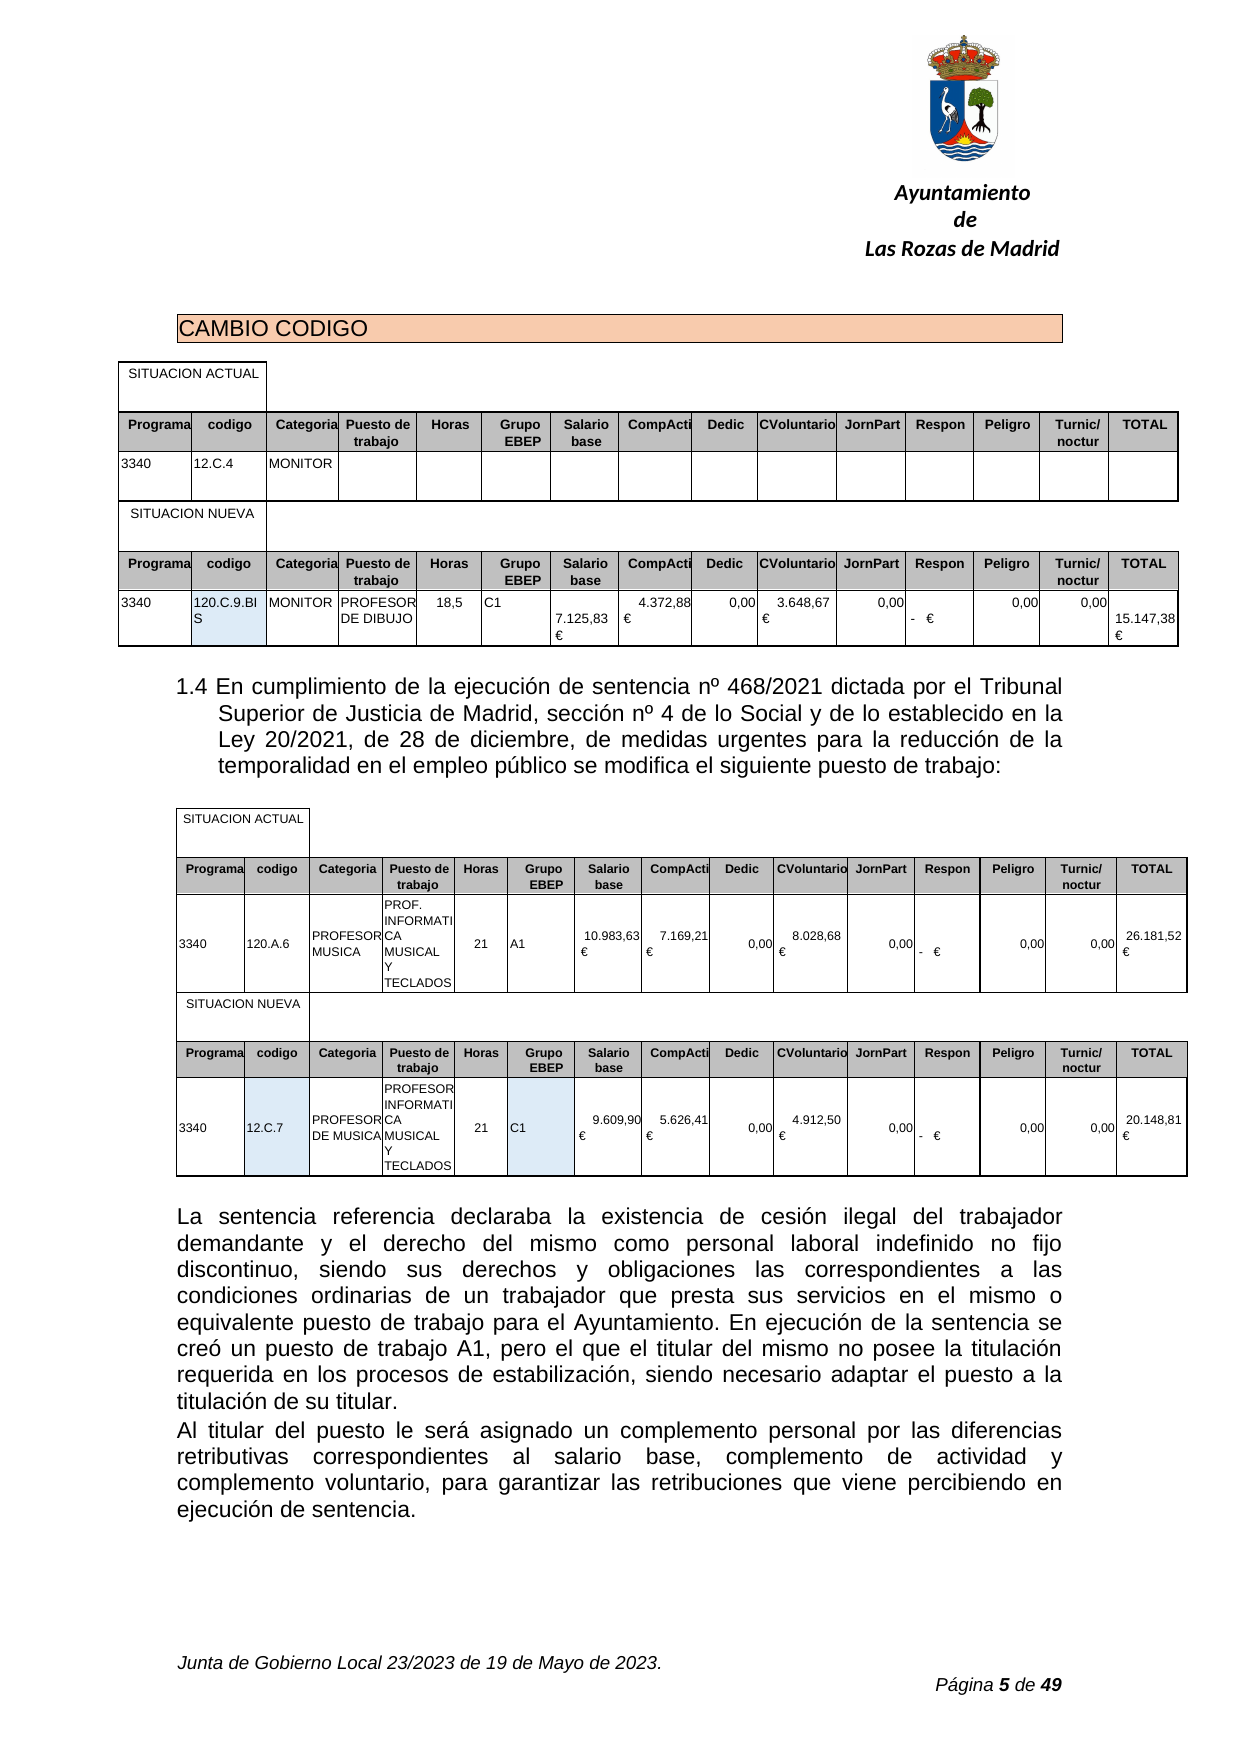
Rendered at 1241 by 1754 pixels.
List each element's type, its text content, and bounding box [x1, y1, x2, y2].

table_cell Salario base [551, 552, 618, 589]
table_cell 120.C.9.BIS [192, 591, 266, 645]
table_header [416, 361, 482, 411]
table_cell Categoria [310, 858, 382, 893]
table_cell - € [906, 591, 973, 645]
table_header [454, 808, 508, 857]
table_cell Horas [455, 1042, 507, 1077]
table_cell 5.626,41 € [642, 1078, 709, 1175]
table_header [267, 361, 338, 411]
table_cell 7.169,21 € [642, 895, 709, 991]
table_cell [454, 993, 508, 1041]
table_cell Turnic/ noctur [1040, 552, 1108, 589]
table_cell 0,00 [981, 1078, 1045, 1175]
table_cell [551, 452, 618, 500]
table_cell 0,00 [848, 1078, 914, 1175]
table_cell Grupo EBEP [482, 413, 550, 451]
table_cell [692, 452, 757, 500]
table_header [709, 808, 848, 857]
table_cell Turnic/ noctur [1046, 1042, 1116, 1077]
table_cell 4.912,50 € [774, 1078, 847, 1175]
table_cell Programa [177, 858, 244, 893]
table_cell 20.148,81 € [1117, 1078, 1186, 1175]
table_cell 0,00 [848, 895, 914, 991]
table_cell [338, 502, 416, 551]
table_header [574, 808, 709, 857]
table_header [1046, 808, 1187, 857]
table_cell Grupo EBEP [508, 858, 574, 893]
table_cell PROFESOR MUSICA [310, 895, 382, 991]
table_cell SITUACION NUEVA [119, 502, 266, 551]
table_cell [973, 502, 1040, 551]
table_cell [310, 993, 454, 1041]
table_cell TOTAL [1117, 858, 1186, 893]
table_cell 3340 [177, 1078, 244, 1175]
table_cell - € [915, 895, 979, 991]
table_cell Respon [906, 552, 973, 589]
table_cell [1109, 452, 1177, 500]
table_header [973, 361, 1040, 411]
table_header [338, 361, 416, 411]
table_cell Categoria [267, 552, 338, 589]
table_header [550, 361, 618, 411]
table_cell Dedic [692, 552, 757, 589]
table_cell PROFESOR DE MUSICA [310, 1078, 382, 1175]
table_header [848, 808, 980, 857]
table_cell 0,00 [837, 591, 905, 645]
table_header [906, 361, 973, 411]
table_cell 21 [455, 1078, 507, 1175]
table_cell codigo [245, 858, 309, 893]
table_cell 12.C.7 [245, 1078, 309, 1175]
table_cell Turnic/ noctur [1040, 413, 1108, 451]
table_cell codigo [192, 413, 266, 451]
table_cell [837, 502, 973, 551]
table_cell PROFESOR INFORMATI CA MUSICAL Y TECLADOS [383, 1078, 454, 1175]
table_cell Programa [119, 413, 191, 451]
table_cell [550, 502, 692, 551]
table_cell Salario base [551, 413, 618, 451]
table_cell codigo [245, 1042, 309, 1077]
table_cell Respon [906, 413, 973, 451]
table_cell 0,00 [692, 591, 757, 645]
table_cell Salario base [575, 1042, 641, 1077]
table_cell Dedic [710, 1042, 773, 1077]
table_cell CVoluntario [758, 413, 836, 451]
table_cell CVoluntario [758, 552, 836, 589]
table_cell 0,00 [974, 591, 1039, 645]
table_header [1040, 361, 1108, 411]
table_cell Categoria [267, 413, 338, 451]
text La sentencia referencia declaraba la existencia de cesión ilegal del trabajador demandante y el derecho del mismo como personal laboral indefinido no fijo discontinuo, siendo sus derechos y obligaciones las correspondientes a las condiciones ordinarias de un trabajador que presta sus servicios en el mismo o equivalente puesto de trabajo para el Ayuntamiento. En ejecución de la sentencia se creó un puesto de trabajo A1, pero el que el titular del mismo no posee la titulación requerida en los procesos de estabilización, siendo necesario adaptar el puesto a la titulación de su titular. [177, 1203, 1063, 1414]
table_cell CVoluntario [774, 1042, 847, 1077]
table_cell [339, 452, 416, 500]
table_cell 0,00 [710, 895, 773, 991]
table_cell Puesto de trabajo [383, 858, 454, 893]
table_cell Puesto de trabajo [339, 552, 416, 589]
table_cell 0,00 [1046, 1078, 1116, 1175]
table_header [310, 808, 454, 857]
table_cell Puesto de trabajo [339, 413, 416, 451]
text Al titular del puesto le será asignado un complemento personal por las diferencias retributivas correspondientes al salario base, complemento de actividad y complemento voluntario, para garantizar las retribuciones que viene percibiendo en ejecución de sentencia. [177, 1417, 1063, 1522]
table_cell [508, 993, 574, 1041]
table_cell C1 [482, 591, 550, 645]
table_cell Peligro [974, 413, 1039, 451]
table_cell [758, 452, 836, 500]
table_cell Grupo EBEP [482, 552, 550, 589]
table_cell [974, 452, 1039, 500]
table_cell [1040, 502, 1178, 551]
table_cell Grupo EBEP [508, 1042, 574, 1077]
table_header [482, 361, 550, 411]
table_header [757, 361, 837, 411]
table_cell Peligro [981, 1042, 1045, 1077]
table_header SITUACION ACTUAL [177, 809, 309, 857]
table_header [1109, 361, 1178, 411]
table_cell 0,00 [710, 1078, 773, 1175]
table_cell 3340 [119, 452, 191, 500]
table_cell 0,00 [981, 895, 1045, 991]
table_cell 3340 [119, 591, 191, 645]
table_cell [848, 993, 980, 1041]
table_cell TOTAL [1109, 413, 1177, 451]
table_cell TOTAL [1109, 552, 1178, 589]
table_cell CompActi [619, 552, 691, 589]
table_cell Respon [915, 1042, 979, 1077]
table_cell [574, 993, 709, 1041]
table_cell C1 [508, 1078, 574, 1175]
table_cell 12.C.4 [192, 452, 266, 500]
table_cell Salario base [575, 858, 641, 893]
table_cell 7.125,83 € [551, 591, 618, 645]
text 1.4 En cumplimiento de la ejecución de sentencia nº 468/2021 dictada por el Tribunal Superior de Justicia de Madrid, sección nº 4 de lo Social y de lo establecido en la Ley 20/2021, de 28 de diciembre, de medidas urgentes para la reducción de la temporalidad en el empleo público se modifica el siguiente puesto de trabajo: [176, 673, 1063, 778]
table_cell MONITOR [267, 591, 338, 645]
table_cell SITUACION NUEVA [177, 993, 309, 1041]
table_cell 0,00 [1040, 591, 1108, 645]
table_cell 8.028,68 € [774, 895, 847, 991]
table_cell 15.147,38 € [1109, 591, 1177, 645]
table_cell [980, 993, 1046, 1041]
table_cell 26.181,52 € [1117, 895, 1186, 991]
table_header [508, 808, 574, 857]
table_cell [416, 502, 482, 551]
table_cell MONITOR [267, 452, 338, 500]
table_cell 10.983,63 € [575, 895, 641, 991]
table_cell - € [915, 1078, 979, 1175]
table_cell Categoria [310, 1042, 382, 1077]
table_cell [482, 502, 550, 551]
table_cell PROF. INFORMATI CA MUSICAL Y TECLADOS [383, 895, 454, 991]
table_cell Dedic [692, 413, 757, 451]
table_cell [837, 452, 905, 500]
table_cell [906, 452, 973, 500]
table_cell JornPart [837, 552, 905, 589]
table_cell Horas [417, 552, 481, 589]
table_cell Programa [177, 1042, 244, 1077]
table_cell JornPart [848, 1042, 914, 1077]
table_header [980, 808, 1046, 857]
table_cell Turnic/ noctur [1046, 858, 1116, 893]
table_cell 9.609,90 € [575, 1078, 641, 1175]
table_cell JornPart [837, 413, 905, 451]
table_cell CompActi [642, 1042, 709, 1077]
table_header SITUACION ACTUAL [119, 363, 266, 411]
table_cell Horas [417, 413, 481, 451]
table_cell Peligro [981, 858, 1045, 893]
table_cell Peligro [974, 552, 1039, 589]
table_cell Puesto de trabajo [383, 1042, 454, 1077]
table_cell [619, 452, 691, 500]
table_cell PROFESOR DE DIBUJO [339, 591, 416, 645]
table_cell codigo [192, 552, 266, 589]
text CAMBIO CODIGO [178, 315, 1062, 342]
table_cell [417, 452, 481, 500]
table_cell CVoluntario [774, 858, 847, 893]
table_cell A1 [508, 895, 574, 991]
table_cell 4.372,88 € [619, 591, 691, 645]
table_header [692, 361, 757, 411]
table_cell [1040, 452, 1108, 500]
table_cell 18,5 [417, 591, 481, 645]
table_cell Dedic [710, 858, 773, 893]
table_header [837, 361, 906, 411]
table_header [619, 361, 692, 411]
table_cell 120.A.6 [245, 895, 309, 991]
table_cell Programa [119, 552, 191, 589]
table_cell 3340 [177, 895, 244, 991]
table_cell 3.648,67 € [758, 591, 836, 645]
table_cell [1046, 993, 1187, 1041]
table_cell Horas [455, 858, 507, 893]
table_cell Respon [915, 858, 979, 893]
table_cell [267, 502, 338, 551]
table_cell [709, 993, 848, 1041]
table_cell TOTAL [1117, 1042, 1187, 1077]
table_cell CompActi [642, 858, 709, 893]
table_cell [482, 452, 550, 500]
table_cell 0,00 [1046, 895, 1116, 991]
table_cell [692, 502, 837, 551]
table_cell CompActi [619, 413, 691, 451]
table_cell JornPart [848, 858, 914, 893]
table_cell 21 [455, 895, 507, 991]
